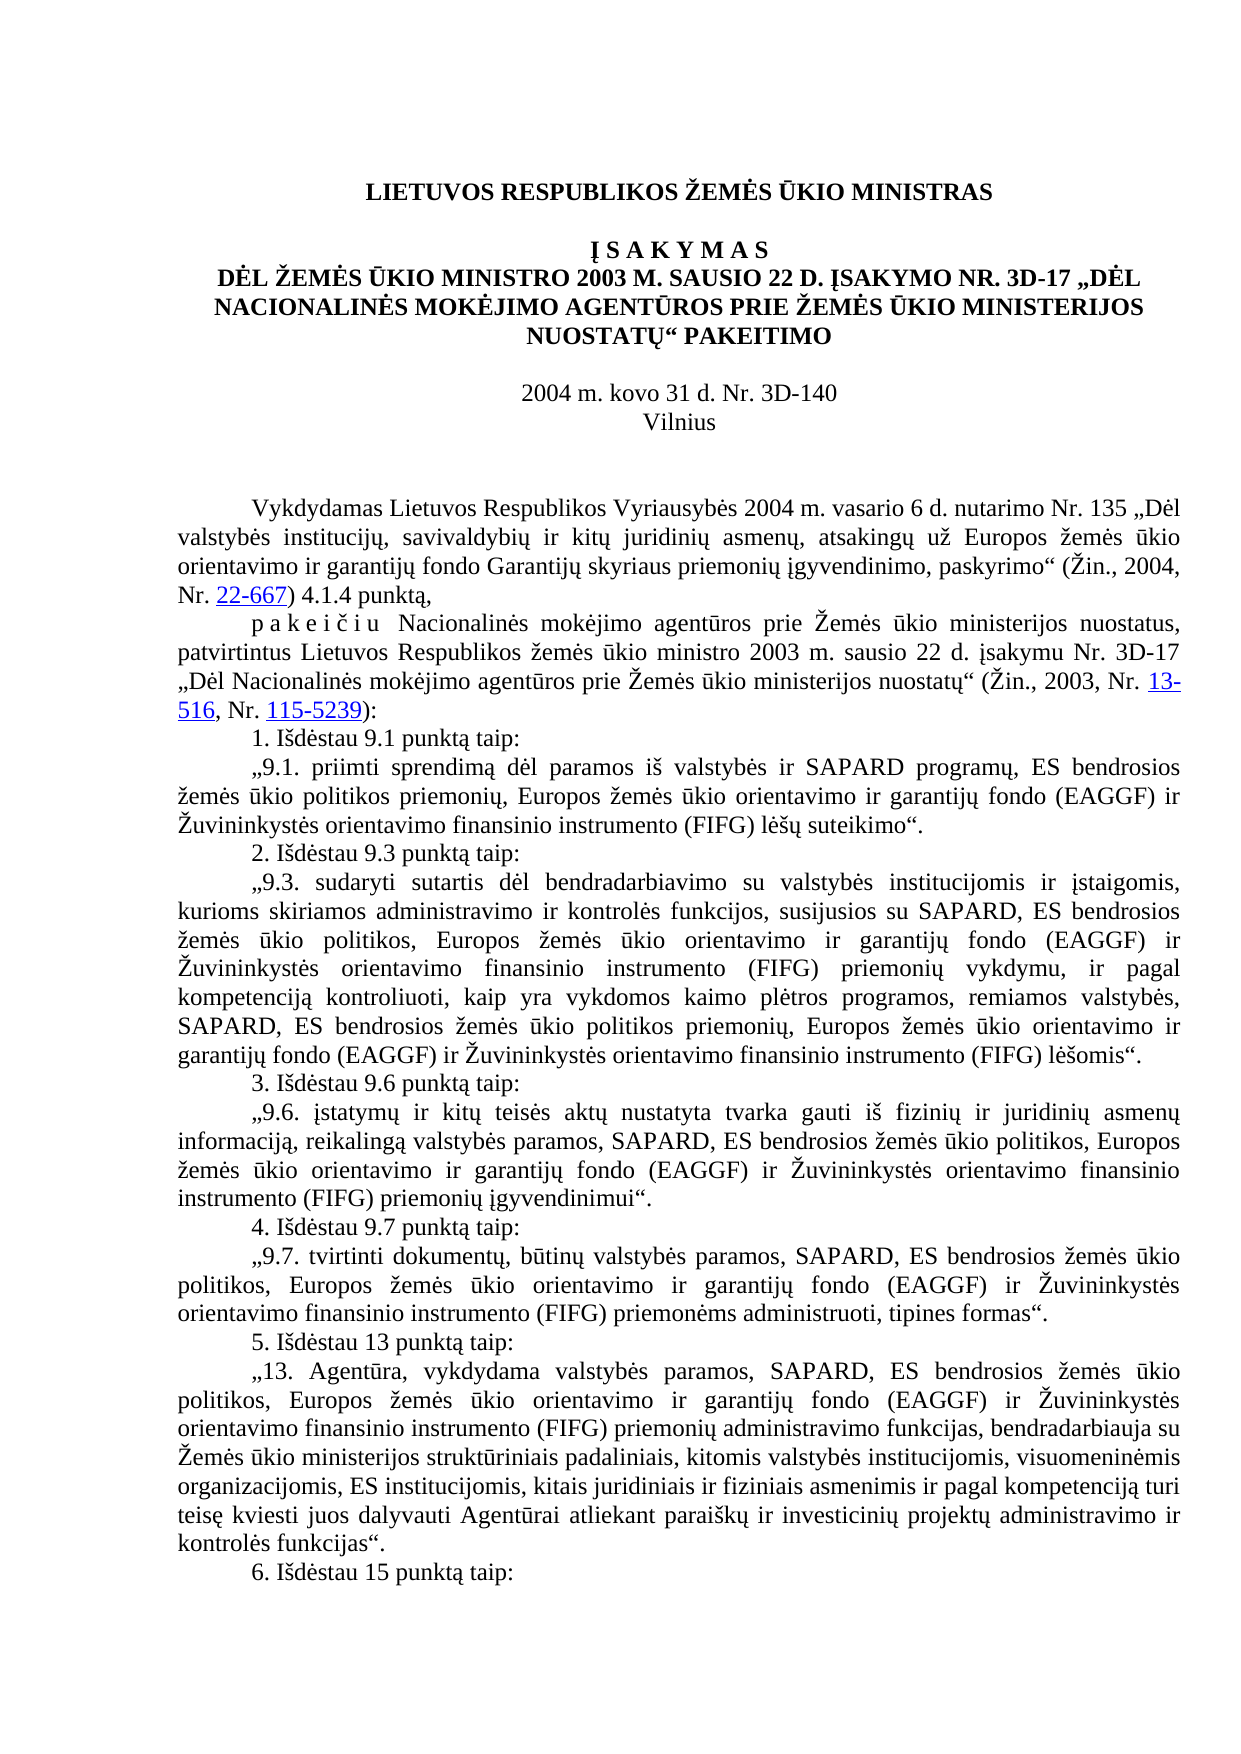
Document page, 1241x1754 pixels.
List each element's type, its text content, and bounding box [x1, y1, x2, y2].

text 5. Išdėstau 13 punktą taip: [177, 1327, 1181, 1356]
text LIETUVOS RESPUBLIKOS ŽEMĖS ŪKIO MINISTRAS [177, 177, 1181, 206]
text „13. Agentūra, vykdydama valstybės paramos, SAPARD, ES bendrosios žemės ūkio politikos, Europos žemės ūkio orientavimo ir garantijų fondo (EAGGF) ir Žuvininkystės orientavimo finansinio instrumento (FIFG) priemonių administravimo funkcijas, bendradarbiauja su Žemės ūkio ministerijos struktūriniais padaliniais, kitomis valstybės institucijomis, visuomeninėmis organizacijomis, ES institucijomis, kitais juridiniais ir fiziniais asmenimis ir pagal kompetenciją turi teisę kviesti juos dalyvauti Agentūrai atliekant paraiškų ir investicinių projektų administravimo ir kontrolės funkcijas“. [177, 1356, 1181, 1557]
text Į S A K Y M A S [177, 235, 1181, 263]
text 1. Išdėstau 9.1 punktą taip: [177, 723, 1181, 752]
text Vykdydamas Lietuvos Respublikos Vyriausybės 2004 m. vasario 6 d. nutarimo Nr. 135 „Dėl valstybės institucijų, savivaldybių ir kitų juridinių asmenų, atsakingų už Europos žemės ūkio orientavimo ir garantijų fondo Garantijų skyriaus priemonių įgyvendinimo, paskyrimo“ (Žin., 2004, Nr. 22-667) 4.1.4 punktą, [177, 493, 1181, 608]
text DĖL ŽEMĖS ŪKIO MINISTRO 2003 M. SAUSIO 22 D. ĮSAKYMO NR. 3D-17 „DĖL NACIONALINĖS MOKĖJIMO AGENTŪROS PRIE ŽEMĖS ŪKIO MINISTERIJOS NUOSTATŲ“ PAKEITIMO [177, 263, 1181, 350]
text pakeičiu Nacionalinės mokėjimo agentūros prie Žemės ūkio ministerijos nuostatus, patvirtintus Lietuvos Respublikos žemės ūkio ministro 2003 m. sausio 22 d. įsakymu Nr. 3D-17 „Dėl Nacionalinės mokėjimo agentūros prie Žemės ūkio ministerijos nuostatų“ (Žin., 2003, Nr. 13-516, Nr. 115-5239): [177, 608, 1181, 723]
text 3. Išdėstau 9.6 punktą taip: [177, 1068, 1181, 1097]
text 2. Išdėstau 9.3 punktą taip: [177, 838, 1181, 867]
text „9.6. įstatymų ir kitų teisės aktų nustatyta tvarka gauti iš fizinių ir juridinių asmenų informaciją, reikalingą valstybės paramos, SAPARD, ES bendrosios žemės ūkio politikos, Europos žemės ūkio orientavimo ir garantijų fondo (EAGGF) ir Žuvininkystės orientavimo finansinio instrumento (FIFG) priemonių įgyvendinimui“. [177, 1097, 1181, 1212]
text 4. Išdėstau 9.7 punktą taip: [177, 1212, 1181, 1241]
text „9.1. priimti sprendimą dėl paramos iš valstybės ir SAPARD programų, ES bendrosios žemės ūkio politikos priemonių, Europos žemės ūkio orientavimo ir garantijų fondo (EAGGF) ir Žuvininkystės orientavimo finansinio instrumento (FIFG) lėšų suteikimo“. [177, 752, 1181, 838]
text Vilnius [177, 407, 1181, 436]
text „9.3. sudaryti sutartis dėl bendradarbiavimo su valstybės institucijomis ir įstaigomis, kurioms skiriamos administravimo ir kontrolės funkcijos, susijusios su SAPARD, ES bendrosios žemės ūkio politikos, Europos žemės ūkio orientavimo ir garantijų fondo (EAGGF) ir Žuvininkystės orientavimo finansinio instrumento (FIFG) priemonių vykdymu, ir pagal kompetenciją kontroliuoti, kaip yra vykdomos kaimo plėtros programos, remiamos valstybės, SAPARD, ES bendrosios žemės ūkio politikos priemonių, Europos žemės ūkio orientavimo ir garantijų fondo (EAGGF) ir Žuvininkystės orientavimo finansinio instrumento (FIFG) lėšomis“. [177, 867, 1181, 1068]
text „9.7. tvirtinti dokumentų, būtinų valstybės paramos, SAPARD, ES bendrosios žemės ūkio politikos, Europos žemės ūkio orientavimo ir garantijų fondo (EAGGF) ir Žuvininkystės orientavimo finansinio instrumento (FIFG) priemonėms administruoti, tipines formas“. [177, 1241, 1181, 1327]
text 2004 m. kovo 31 d. Nr. 3D-140 [177, 378, 1181, 407]
text 6. Išdėstau 15 punktą taip: [177, 1557, 1181, 1586]
